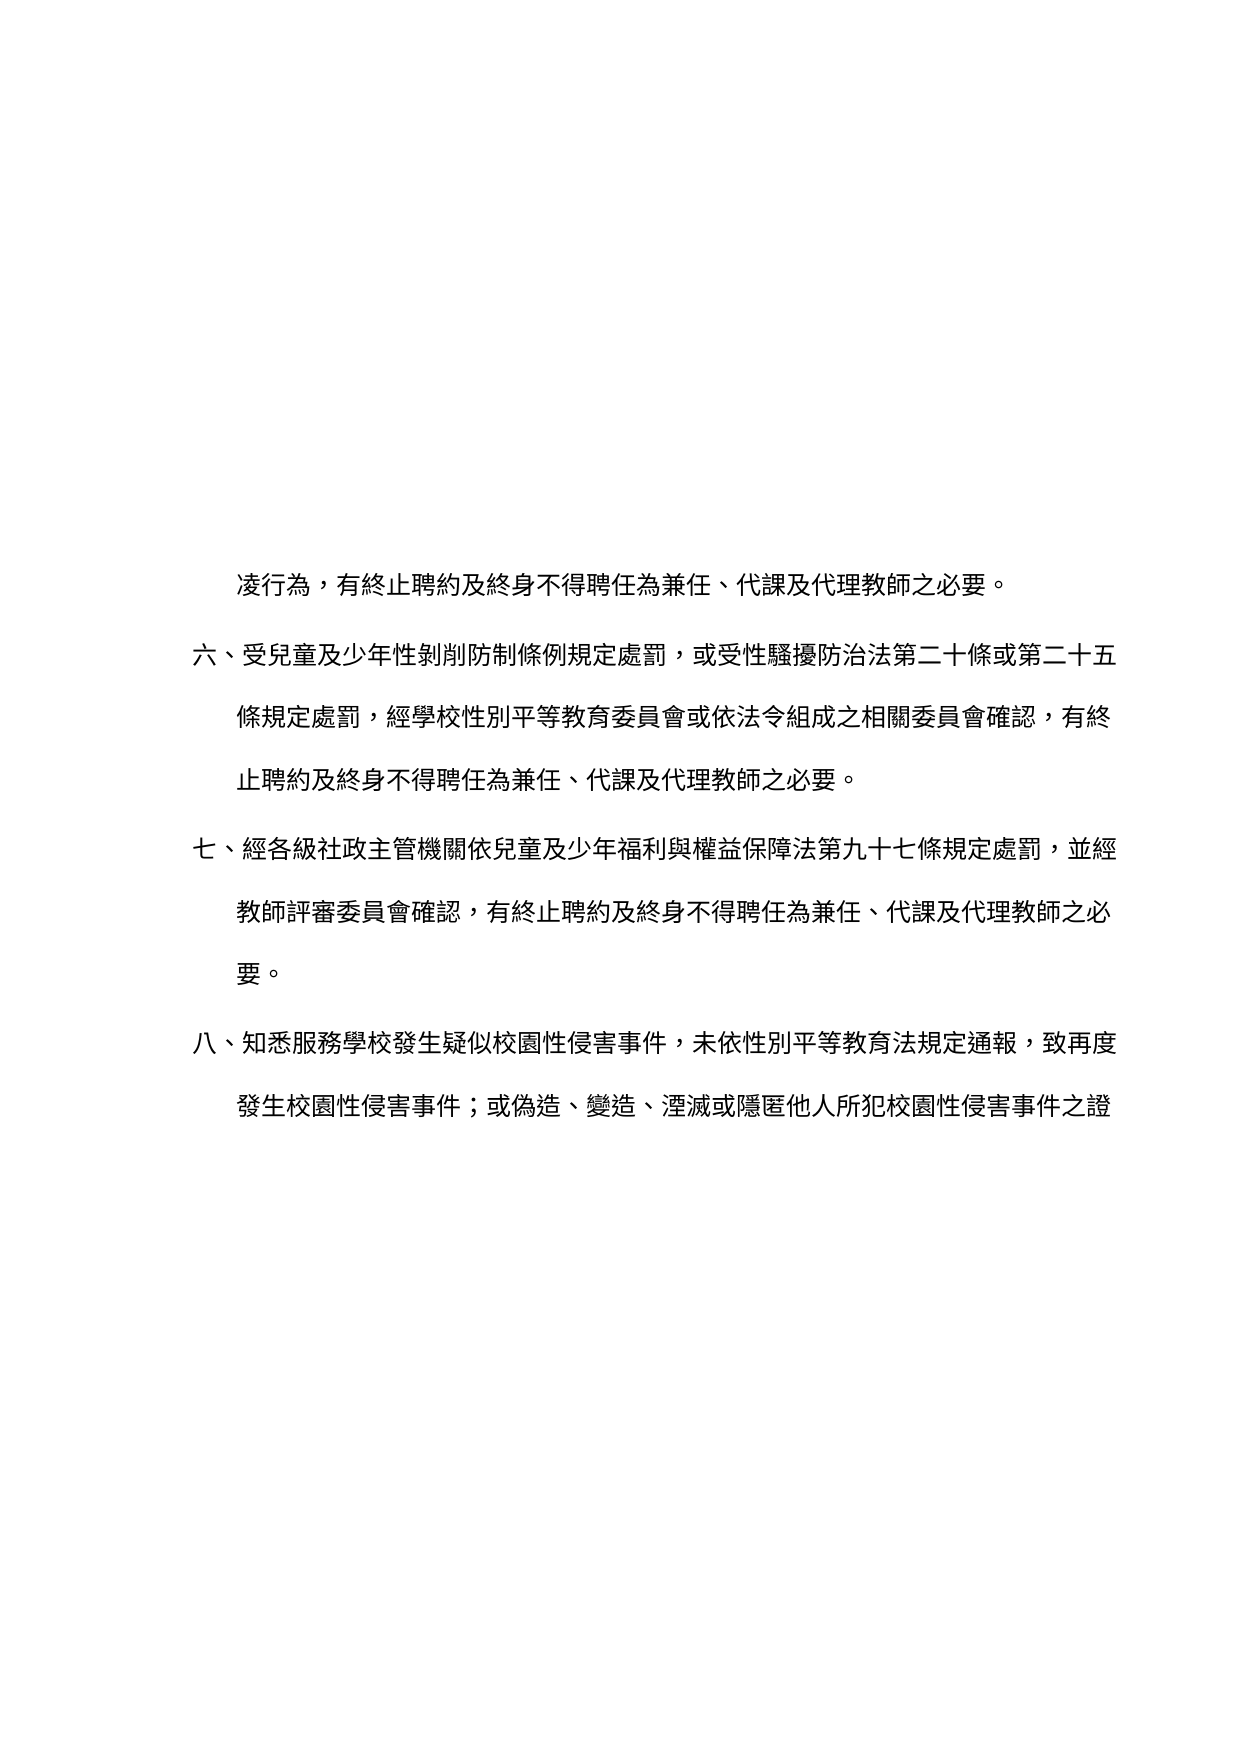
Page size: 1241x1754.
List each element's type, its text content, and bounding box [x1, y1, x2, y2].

text 凌行為，有終止聘約及終身不得聘任為兼任、代課及代理教師之必要。 [192, 542, 1122, 605]
text 八、知悉服務學校發生疑似校園性侵害事件，未依性別平等教育法規定通報，致再度發生校園性侵害事件；或偽造、變造、湮滅或隱匿他人所犯校園性侵害事件之證 [192, 1000, 1122, 1125]
text 六、受兒童及少年性剝削防制條例規定處罰，或受性騷擾防治法第二十條或第二十五條規定處罰，經學校性別平等教育委員會或依法令組成之相關委員會確認，有終止聘約及終身不得聘任為兼任、代課及代理教師之必要。 [192, 612, 1122, 799]
text 七、經各級社政主管機關依兒童及少年福利與權益保障法第九十七條規定處罰，並經教師評審委員會確認，有終止聘約及終身不得聘任為兼任、代課及代理教師之必要。 [192, 806, 1122, 993]
